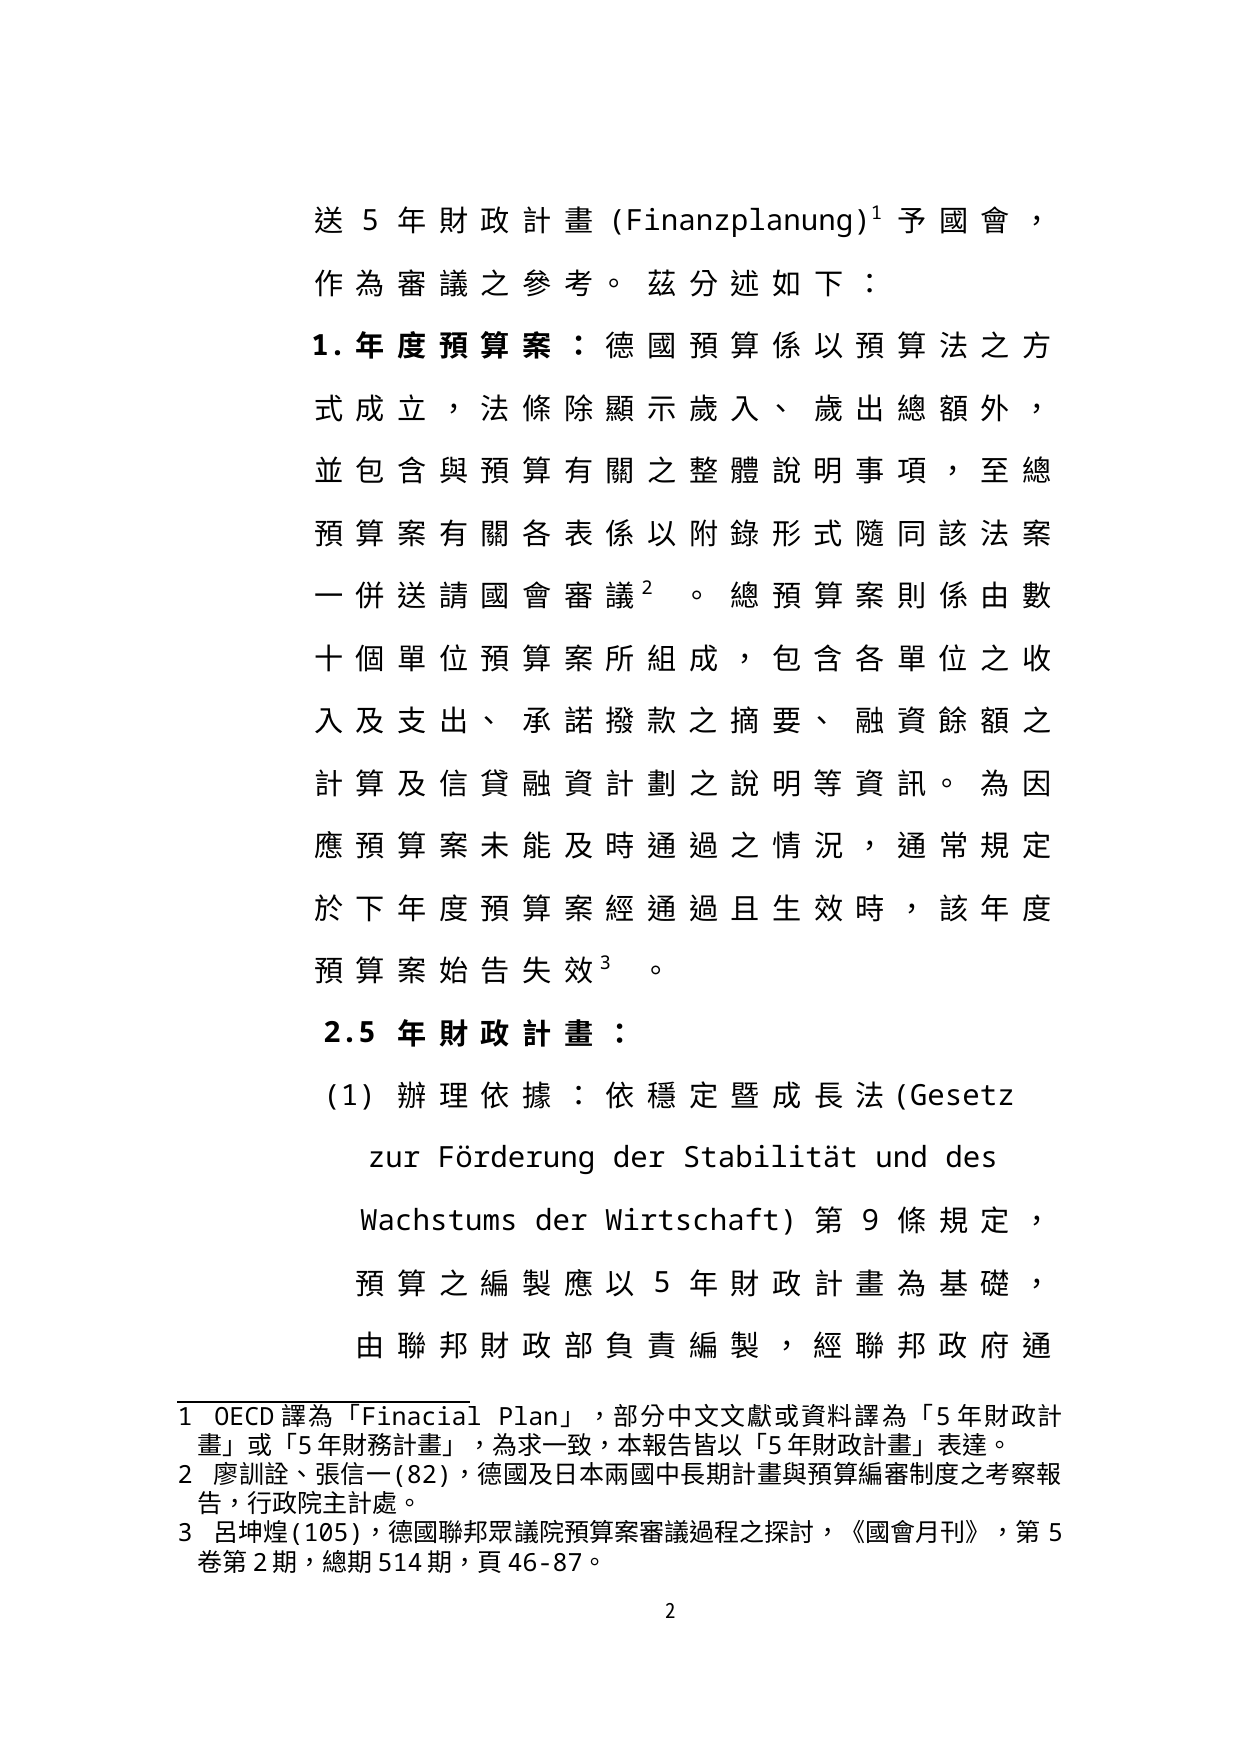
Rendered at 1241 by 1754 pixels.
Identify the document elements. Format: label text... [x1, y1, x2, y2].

text 1.年度預算案：德國預算係以預算法之方式成立，法條除顯示歲入、歲出總額外，並包含與預算有關之整體說明事項，至總預算案有關各表係以附錄形式隨同該法案一併送請國會審議。總預算案則係由數十個單位預算案所組成，包含各單位之收入及支出、承諾撥款之摘要、融資餘額之計算及信貸融資計劃之說明等資訊。為因應預算案未能及時通過之情況，通常規定於下年度預算案經通過且生效時，該年度預算案始告失效。 [271, 302, 1058, 990]
text 廖訓詮、張信一(82)，德國及日本兩國中長期計畫與預算編審制度之考察報告，行政院主計處。 [177, 1460, 1063, 1518]
text 呂坤煌(105)，德國聯邦眾議院預算案審議過程之探討，《國會月刊》，第5卷第2期，總期514期，頁46-87。 [177, 1518, 1063, 1577]
text (1)辦理依據：依穩定暨成長法(Gesetz zur Förderung der Stabilität und des Wachstums der Wirtschaft)第9條規定，預算之編製應以5年財政計畫為基礎，由聯邦財政部負責編製，經聯邦政府通 [301, 1052, 1058, 1365]
text 2.5年財政計畫： [271, 990, 1058, 1052]
text OECD譯為「Finacial Plan」，部分中文文獻或資料譯為「5年財政計畫」或「5年財務計畫」，為求一致，本報告皆以「5年財政計畫」表達。 [177, 1402, 1063, 1460]
text 送5年財政計畫(Finanzplanung)予國會，作為審議之參考。茲分述如下： [271, 177, 1058, 302]
